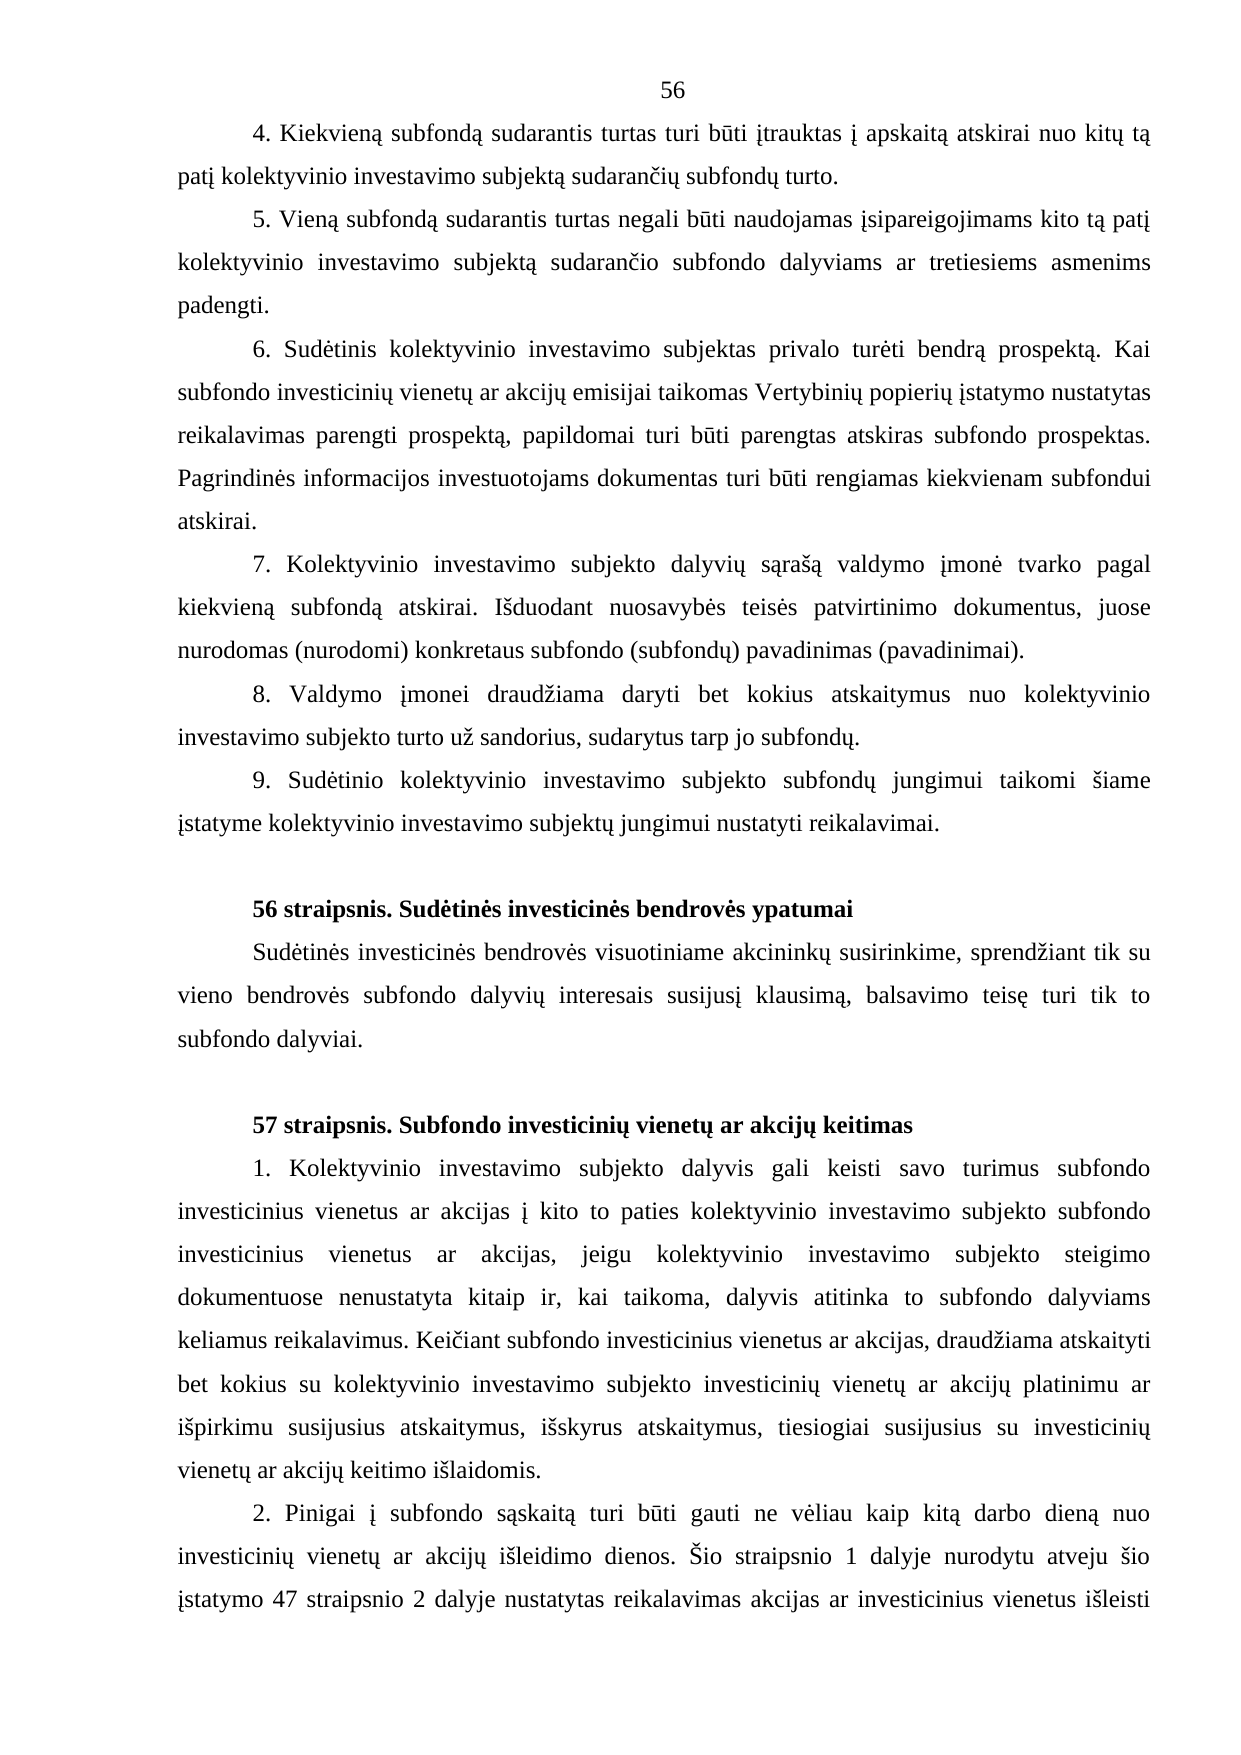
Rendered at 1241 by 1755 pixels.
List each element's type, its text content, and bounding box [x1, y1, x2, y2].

text 57 straipsnis. Subfondo investicinių vienetų ar akcijų keitimas [252, 1110, 1152, 1139]
text 6. Sudėtinis kolektyvinio investavimo subjektas privalo turėti bendrą prospektą. Kai subfondo investicinių vienetų ar akcijų emisijai taikomas Vertybinių popierių įstatymo nustatytas reikalavimas parengti prospektą, papildomai turi būti parengtas atskiras subfondo prospektas. Pagrindinės informacijos investuotojams dokumentas turi būti rengiamas kiekvienam subfondui atskirai. [177, 334, 1152, 535]
text 7. Kolektyvinio investavimo subjekto dalyvių sąrašą valdymo įmonė tvarko pagal kiekvieną subfondą atskirai. Išduodant nuosavybės teisės patvirtinimo dokumentus, juose nurodomas (nurodomi) konkretaus subfondo (subfondų) pavadinimas (pavadinimai). [177, 549, 1152, 664]
text 2. Pinigai į subfondo sąskaitą turi būti gauti ne vėliau kaip kitą darbo dieną nuo investicinių vienetų ar akcijų išleidimo dienos. Šio straipsnio 1 dalyje nurodytu atveju šio įstatymo 47 straipsnio 2 dalyje nustatytas reikalavimas akcijas ar investicinius vienetus išleisti [177, 1498, 1152, 1613]
text Sudėtinės investicinės bendrovės visuotiniame akcininkų susirinkime, sprendžiant tik su vieno bendrovės subfondo dalyvių interesais susijusį klausimą, balsavimo teisę turi tik to subfondo dalyviai. [177, 937, 1152, 1052]
text 56 straipsnis. Sudėtinės investicinės bendrovės ypatumai [252, 894, 1152, 923]
text 5. Vieną subfondą sudarantis turtas negali būti naudojamas įsipareigojimams kito tą patį kolektyvinio investavimo subjektą sudarančio subfondo dalyviams ar tretiesiems asmenims padengti. [177, 204, 1152, 319]
text 9. Sudėtinio kolektyvinio investavimo subjekto subfondų jungimui taikomi šiame įstatyme kolektyvinio investavimo subjektų jungimui nustatyti reikalavimai. [177, 765, 1152, 837]
text 8. Valdymo įmonei draudžiama daryti bet kokius atskaitymus nuo kolektyvinio investavimo subjekto turto už sandorius, sudarytus tarp jo subfondų. [177, 679, 1152, 751]
text 4. Kiekvieną subfondą sudarantis turtas turi būti įtrauktas į apskaitą atskirai nuo kitų tą patį kolektyvinio investavimo subjektą sudarančių subfondų turto. [177, 118, 1152, 190]
text 1. Kolektyvinio investavimo subjekto dalyvis gali keisti savo turimus subfondo investicinius vienetus ar akcijas į kito to paties kolektyvinio investavimo subjekto subfondo investicinius vienetus ar akcijas, jeigu kolektyvinio investavimo subjekto steigimo dokumentuose nenustatyta kitaip ir, kai taikoma, dalyvis atitinka to subfondo dalyviams keliamus reikalavimus. Keičiant subfondo investicinius vienetus ar akcijas, draudžiama atskaityti bet kokius su kolektyvinio investavimo subjekto investicinių vienetų ar akcijų platinimu ar išpirkimu susijusius atskaitymus, išskyrus atskaitymus, tiesiogiai susijusius su investicinių vienetų ar akcijų keitimo išlaidomis. [177, 1153, 1152, 1484]
